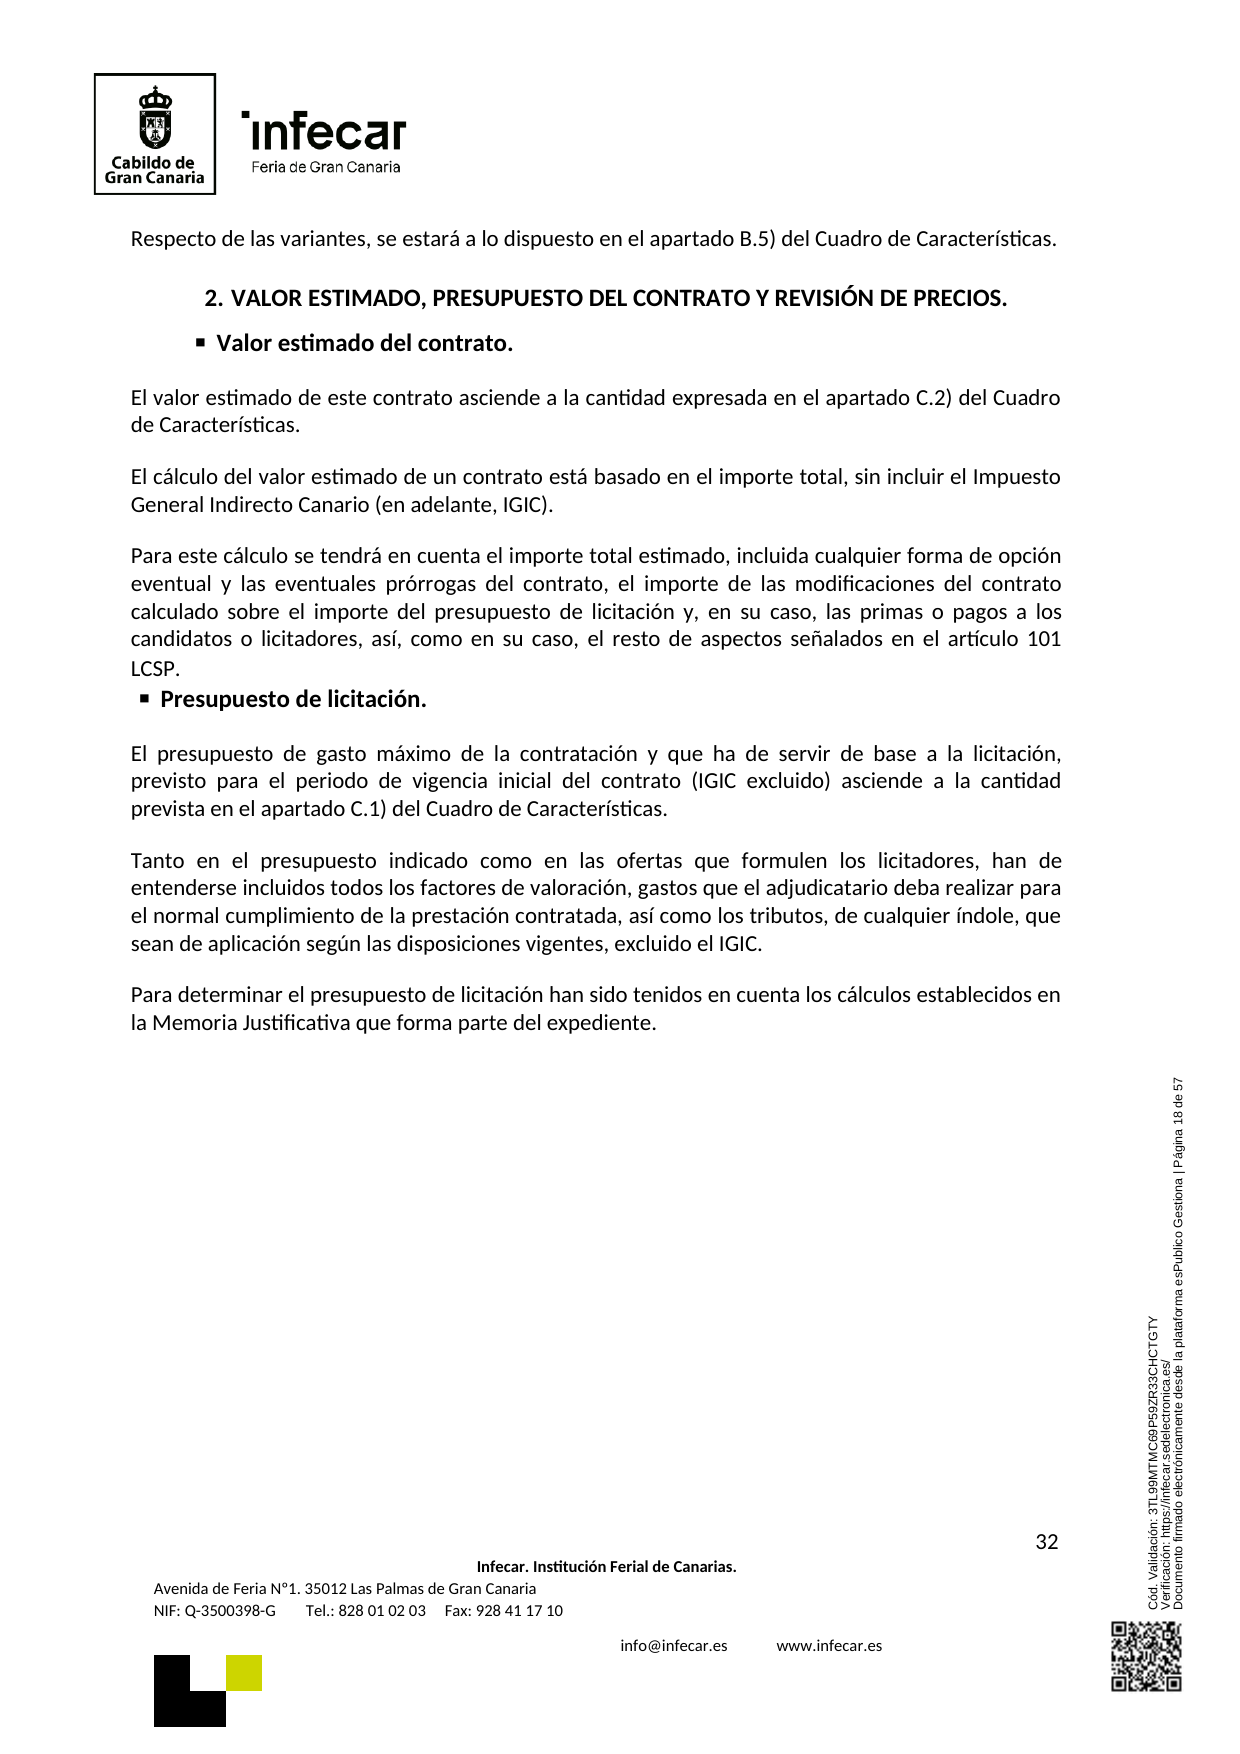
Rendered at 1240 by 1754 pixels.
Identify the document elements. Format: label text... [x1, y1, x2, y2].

text Para este cálculo se tendrá en cuenta el importe total estimado, incluida cualquier forma de opción eventual y las eventuales prórrogas del contrato, el importe de las modificaciones del contrato calculado sobre el importe del presupuesto de licitación y, en su caso, las primas o pagos a los candidatos o licitadores, así, como en su caso, el resto de aspectos señalados en el artículo 101 LCSP. [131, 541, 1063, 683]
text Para determinar el presupuesto de licitación han sido tenidos en cuenta los cálculos establecidos en la Memoria Justificativa que forma parte del expediente. [131, 981, 1063, 1036]
text Respecto de las variantes, se estará a lo dispuesto en el apartado B.5) del Cuadro de Características. [131, 224, 1063, 252]
text El valor estimado de este contrato asciende a la cantidad expresada en el apartado C.2) del Cuadro de Características. [131, 383, 1063, 439]
text ▪ Presupuesto de licitación. [131, 683, 513, 714]
text Tanto en el presupuesto indicado como en las ofertas que formulen los licitadores, han de entenderse incluidos todos los factores de valoración, gastos que el adjudicatario deba realizar para el normal cumplimiento de la prestación contratada, así como los tributos, de cualquier índole, que sean de aplicación según las disposiciones vigentes, excluido el IGIC. [131, 846, 1063, 957]
text ▪ Valor estimado del contrato. [131, 327, 1064, 358]
text El cálculo del valor estimado de un contrato está basado en el importe total, sin incluir el Impuesto General Indirecto Canario (en adelante, IGIC). [131, 462, 1063, 518]
text 2. VALOR ESTIMADO, PRESUPUESTO DEL CONTRATO Y REVISIÓN DE PRECIOS. [155, 282, 1064, 313]
text El presupuesto de gasto máximo de la contratación y que ha de servir de base a la licitación, previsto para el periodo de vigencia inicial del contrato (IGIC excluido) asciende a la cantidad prevista en el apartado C.1) del Cuadro de Características. [131, 739, 1063, 822]
